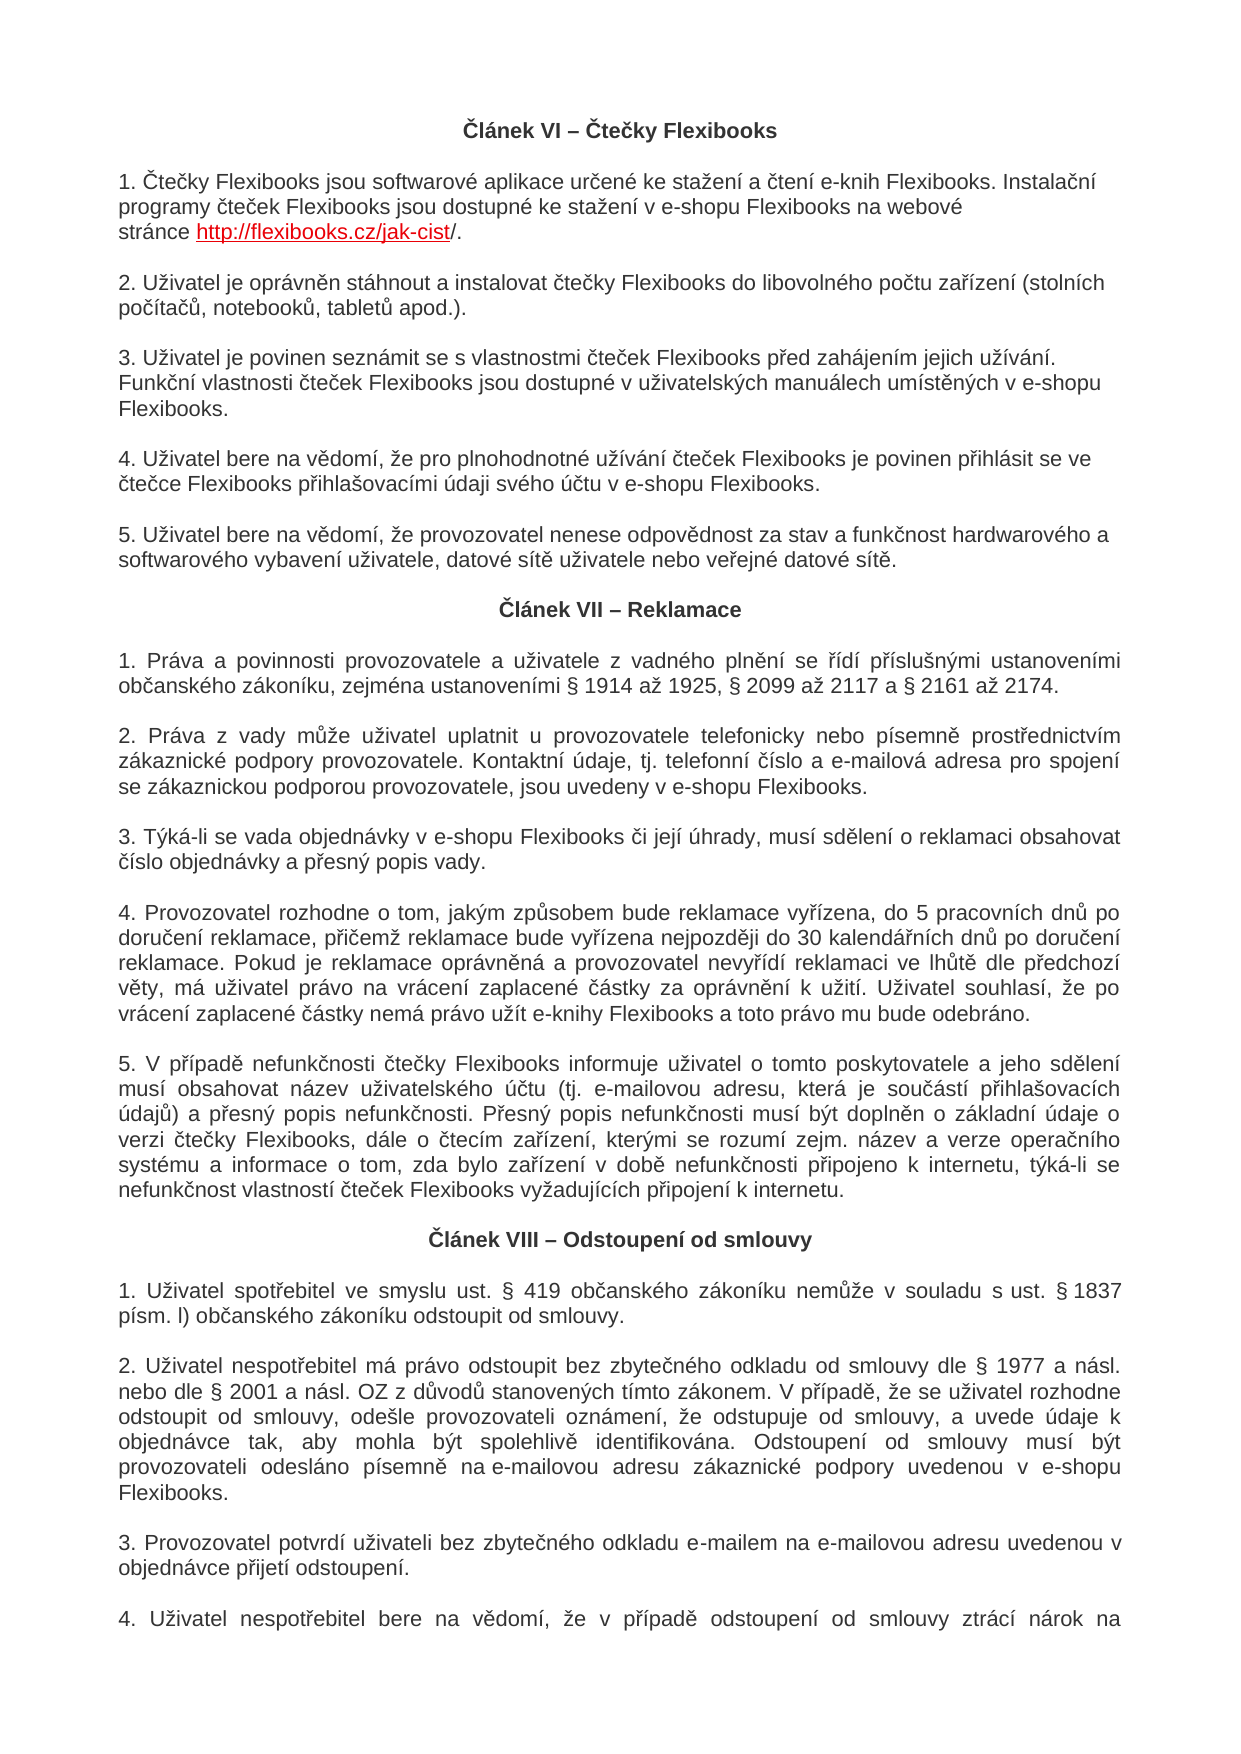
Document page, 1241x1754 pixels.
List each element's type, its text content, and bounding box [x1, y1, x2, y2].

text 3. Provozovatel potvrdí uživateli bez zbytečného odkladu e‑mailem na e‑mailovou adresu uvedenou v objednávce přijetí odstoupení. [118, 1505, 1122, 1580]
text 4. Uživatel nespotřebitel bere na vědomí, že v případě odstoupení od smlouvy ztrácí nárok na [118, 1580, 1122, 1631]
text Článek VI – Čtečky Flexibooks [118, 118, 1122, 143]
text 2. Práva z vady může uživatel uplatnit u provozovatele telefonicky nebo písemně prostřednictvím zákaznické podpory provozovatele. Kontaktní údaje, tj. telefonní číslo a e-mailová adresa pro spojení se zákaznickou podporou provozovatele, jsou uvedeny v e-shopu Flexibooks. [118, 698, 1122, 799]
text 5. V případě nefunkčnosti čtečky Flexibooks informuje uživatel o tomto poskytovatele a jeho sdělení musí obsahovat název uživatelského účtu (tj. e-mailovou adresu, která je součástí přihlašovacích údajů) a přesný popis nefunkčnosti. Přesný popis nefunkčnosti musí být doplněn o základní údaje o verzi čtečky Flexibooks, dále o čtecím zařízení, kterými se rozumí zejm. název a verze operačního systému a informace o tom, zda bylo zařízení v době nefunkčnosti připojeno k internetu, týká-li se nefunkčnost vlastností čteček Flexibooks vyžadujících připojení k internetu. [118, 1026, 1122, 1202]
text Článek VII – Reklamace [118, 597, 1122, 622]
text 5. Uživatel bere na vědomí, že provozovatel nenese odpovědnost za stav a funkčnost hardwarového a softwarového vybavení uživatele, datové sítě uživatele nebo veřejné datové sítě. [118, 496, 1122, 572]
text 1. Čtečky Flexibooks jsou softwarové aplikace určené ke stažení a čtení e-knih Flexibooks. Instalační programy čteček Flexibooks jsou dostupné ke stažení v e-shopu Flexibooks na webové stránce http://flexibooks.cz/jak-cist/. [118, 169, 1122, 244]
text 2. Uživatel je oprávněn stáhnout a instalovat čtečky Flexibooks do libovolného počtu zařízení (stolních počítačů, notebooků, tabletů apod.). [118, 244, 1122, 320]
text 1. Práva a povinnosti provozovatele a uživatele z vadného plnění se řídí příslušnými ustanoveními občanského zákoníku, zejména ustanoveními § 1914 až 1925, § 2099 až 2117 a § 2161 až 2174. [118, 648, 1122, 698]
text 4. Uživatel bere na vědomí, že pro plnohodnotné užívání čteček Flexibooks je povinen přihlásit se ve čtečce Flexibooks přihlašovacími údaji svého účtu v e-shopu Flexibooks. [118, 421, 1122, 496]
text 3. Týká-li se vada objednávky v e-shopu Flexibooks či její úhrady, musí sdělení o reklamaci obsahovat číslo objednávky a přesný popis vady. [118, 799, 1122, 874]
text 2. Uživatel nespotřebitel má právo odstoupit bez zbytečného odkladu od smlouvy dle § 1977 a násl. nebo dle § 2001 a násl. OZ z důvodů stanovených tímto zákonem. V případě, že se uživatel rozhodne odstoupit od smlouvy, odešle provozovateli oznámení, že odstupuje od smlouvy, a uvede údaje k objednávce tak, aby mohla být spolehlivě identifikována. Odstoupení od smlouvy musí být provozovateli odesláno písemně na e-mailovou adresu zákaznické podpory uvedenou v e-shopu Flexibooks. [118, 1328, 1122, 1505]
text Článek VIII – Odstoupení od smlouvy [118, 1227, 1122, 1253]
text 1. Uživatel spotřebitel ve smyslu ust. § 419 občanského zákoníku nemůže v souladu s ust. § 1837 písm. l) občanského zákoníku odstoupit od smlouvy. [118, 1278, 1122, 1328]
text 3. Uživatel je povinen seznámit se s vlastnostmi čteček Flexibooks před zahájením jejich užívání. Funkční vlastnosti čteček Flexibooks jsou dostupné v uživatelských manuálech umístěných v e-shopu Flexibooks. [118, 320, 1122, 421]
text 4. Provozovatel rozhodne o tom, jakým způsobem bude reklamace vyřízena, do 5 pracovních dnů po doručení reklamace, přičemž reklamace bude vyřízena nejpozději do 30 kalendářních dnů po doručení reklamace. Pokud je reklamace oprávněná a provozovatel nevyřídí reklamaci ve lhůtě dle předchozí věty, má uživatel právo na vrácení zaplacené částky za oprávnění k užití. Uživatel souhlasí, že po vrácení zaplacené částky nemá právo užít e-knihy Flexibooks a toto právo mu bude odebráno. [118, 874, 1122, 1026]
